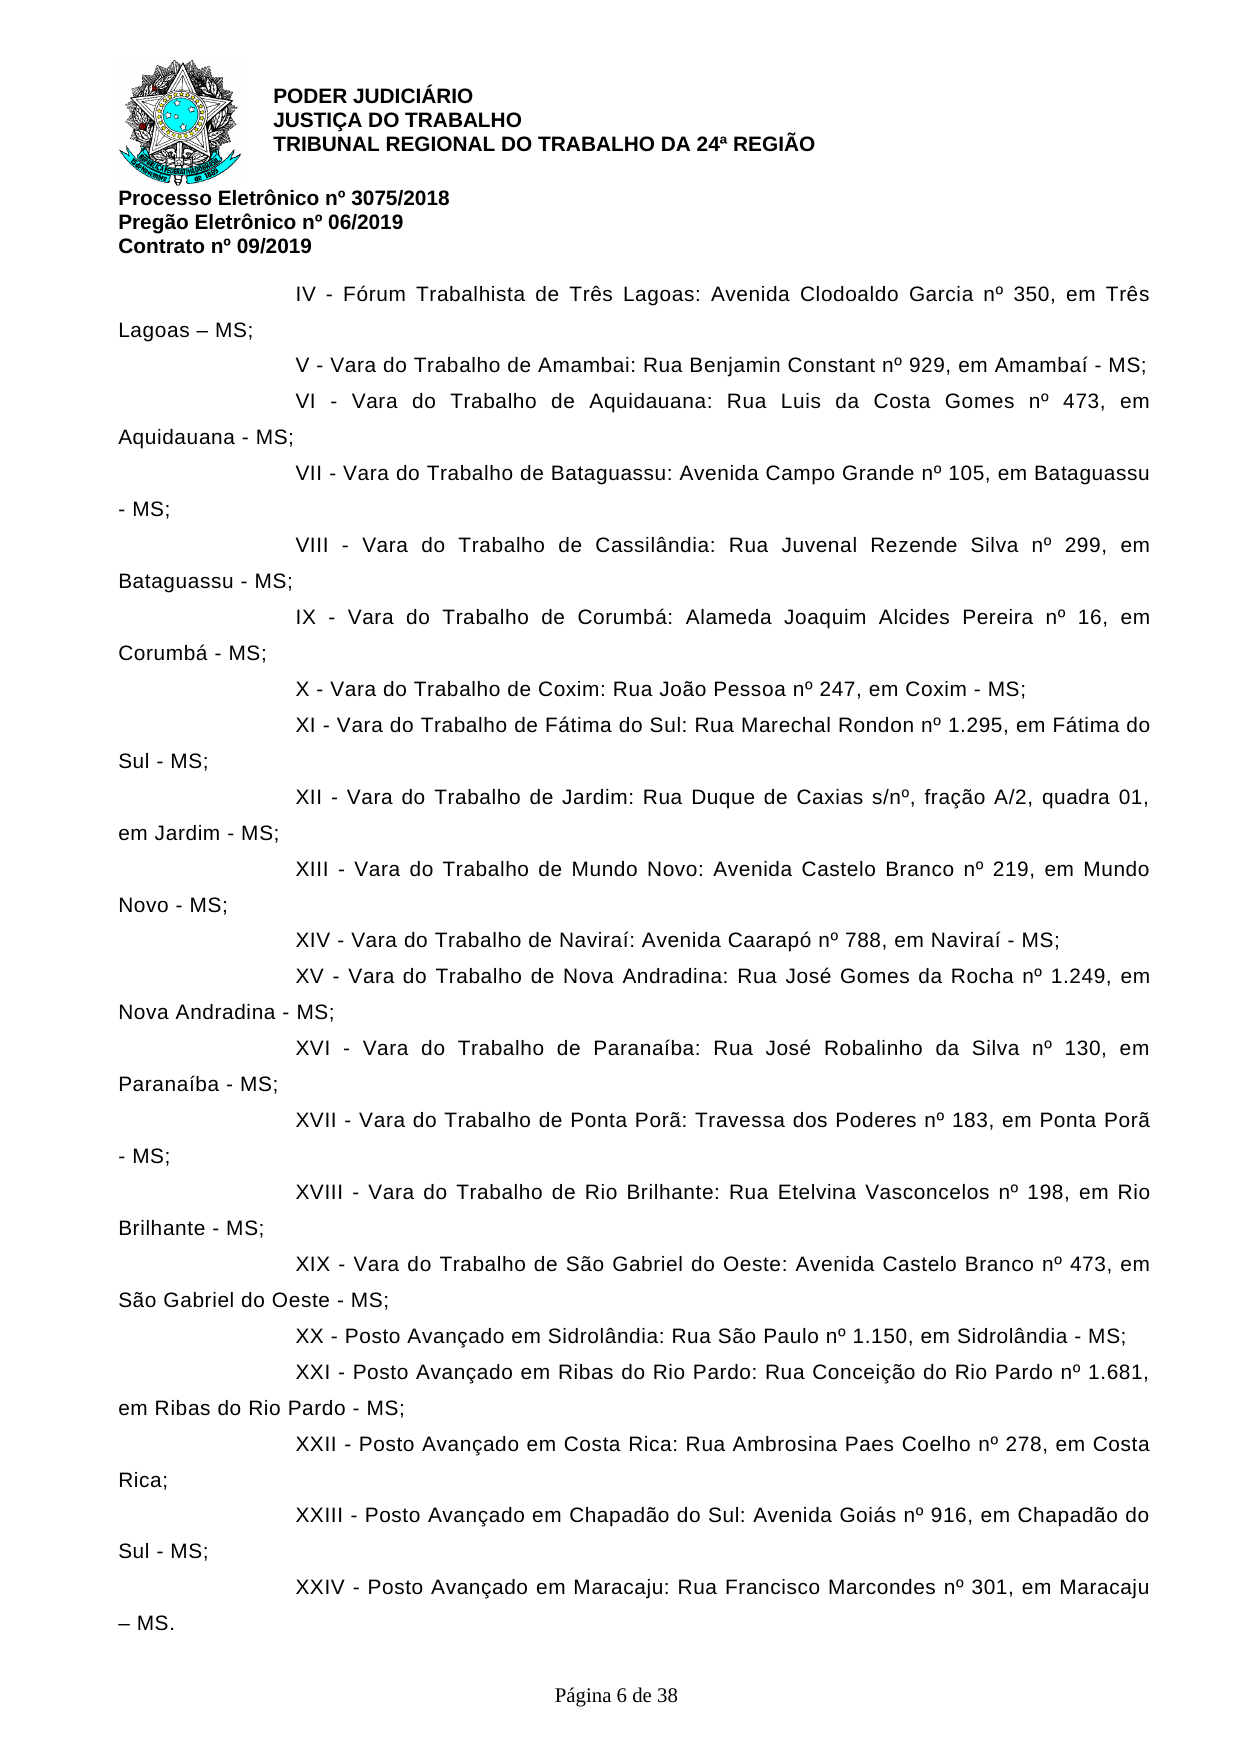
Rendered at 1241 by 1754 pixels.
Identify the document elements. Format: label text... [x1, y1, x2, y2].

text XVII - Vara do Trabalho de Ponta Porã: Travessa dos Poderes nº 183, em Ponta Porã - MS; [118, 1108, 1152, 1168]
text XI - Vara do Trabalho de Fátima do Sul: Rua Marechal Rondon nº 1.295, em Fátima do Sul - MS; [118, 713, 1152, 773]
text VII - Vara do Trabalho de Bataguassu: Avenida Campo Grande nº 105, em Bataguassu - MS; [118, 461, 1152, 521]
text XVI - Vara do Trabalho de Paranaíba: Rua José Robalinho da Silva nº 130, em Paranaíba - MS; [118, 1036, 1152, 1096]
text IX - Vara do Trabalho de Corumbá: Alameda Joaquim Alcides Pereira nº 16, em Corumbá - MS; [118, 605, 1152, 665]
text XII - Vara do Trabalho de Jardim: Rua Duque de Caxias s/nº, fração A/2, quadra 01, em Jardim - MS; [118, 784, 1152, 844]
text XXIII - Posto Avançado em Chapadão do Sul: Avenida Goiás nº 916, em Chapadão do Sul - MS; [118, 1503, 1152, 1563]
text XXII - Posto Avançado em Costa Rica: Rua Ambrosina Paes Coelho nº 278, em Costa Rica; [118, 1431, 1152, 1491]
text VIII - Vara do Trabalho de Cassilândia: Rua Juvenal Rezende Silva nº 299, em Bataguassu - MS; [118, 533, 1152, 593]
text XXIV - Posto Avançado em Maracaju: Rua Francisco Marcondes nº 301, em Maracaju – MS. [118, 1575, 1152, 1635]
text V - Vara do Trabalho de Amambai: Rua Benjamin Constant nº 929, em Amambaí - MS; [118, 353, 1152, 377]
text XXI - Posto Avançado em Ribas do Rio Pardo: Rua Conceição do Rio Pardo nº 1.681, em Ribas do Rio Pardo - MS; [118, 1359, 1152, 1419]
text X - Vara do Trabalho de Coxim: Rua João Pessoa nº 247, em Coxim - MS; [118, 677, 1152, 701]
text VI - Vara do Trabalho de Aquidauana: Rua Luis da Costa Gomes nº 473, em Aquidauana - MS; [118, 389, 1152, 449]
text XIV - Vara do Trabalho de Naviraí: Avenida Caarapó nº 788, em Naviraí - MS; [118, 928, 1152, 952]
text XX - Posto Avançado em Sidrolândia: Rua São Paulo nº 1.150, em Sidrolândia - MS; [118, 1324, 1152, 1348]
text XVIII - Vara do Trabalho de Rio Brilhante: Rua Etelvina Vasconcelos nº 198, em Rio Brilhante - MS; [118, 1180, 1152, 1240]
text XIII - Vara do Trabalho de Mundo Novo: Avenida Castelo Branco nº 219, em Mundo Novo - MS; [118, 856, 1152, 916]
picture [118, 59, 243, 186]
text XIX - Vara do Trabalho de São Gabriel do Oeste: Avenida Castelo Branco nº 473, em São Gabriel do Oeste - MS; [118, 1252, 1152, 1312]
text XV - Vara do Trabalho de Nova Andradina: Rua José Gomes da Rocha nº 1.249, em Nova Andradina - MS; [118, 964, 1152, 1024]
text IV - Fórum Trabalhista de Três Lagoas: Avenida Clodoaldo Garcia nº 350, em Três Lagoas – MS; [118, 281, 1152, 341]
